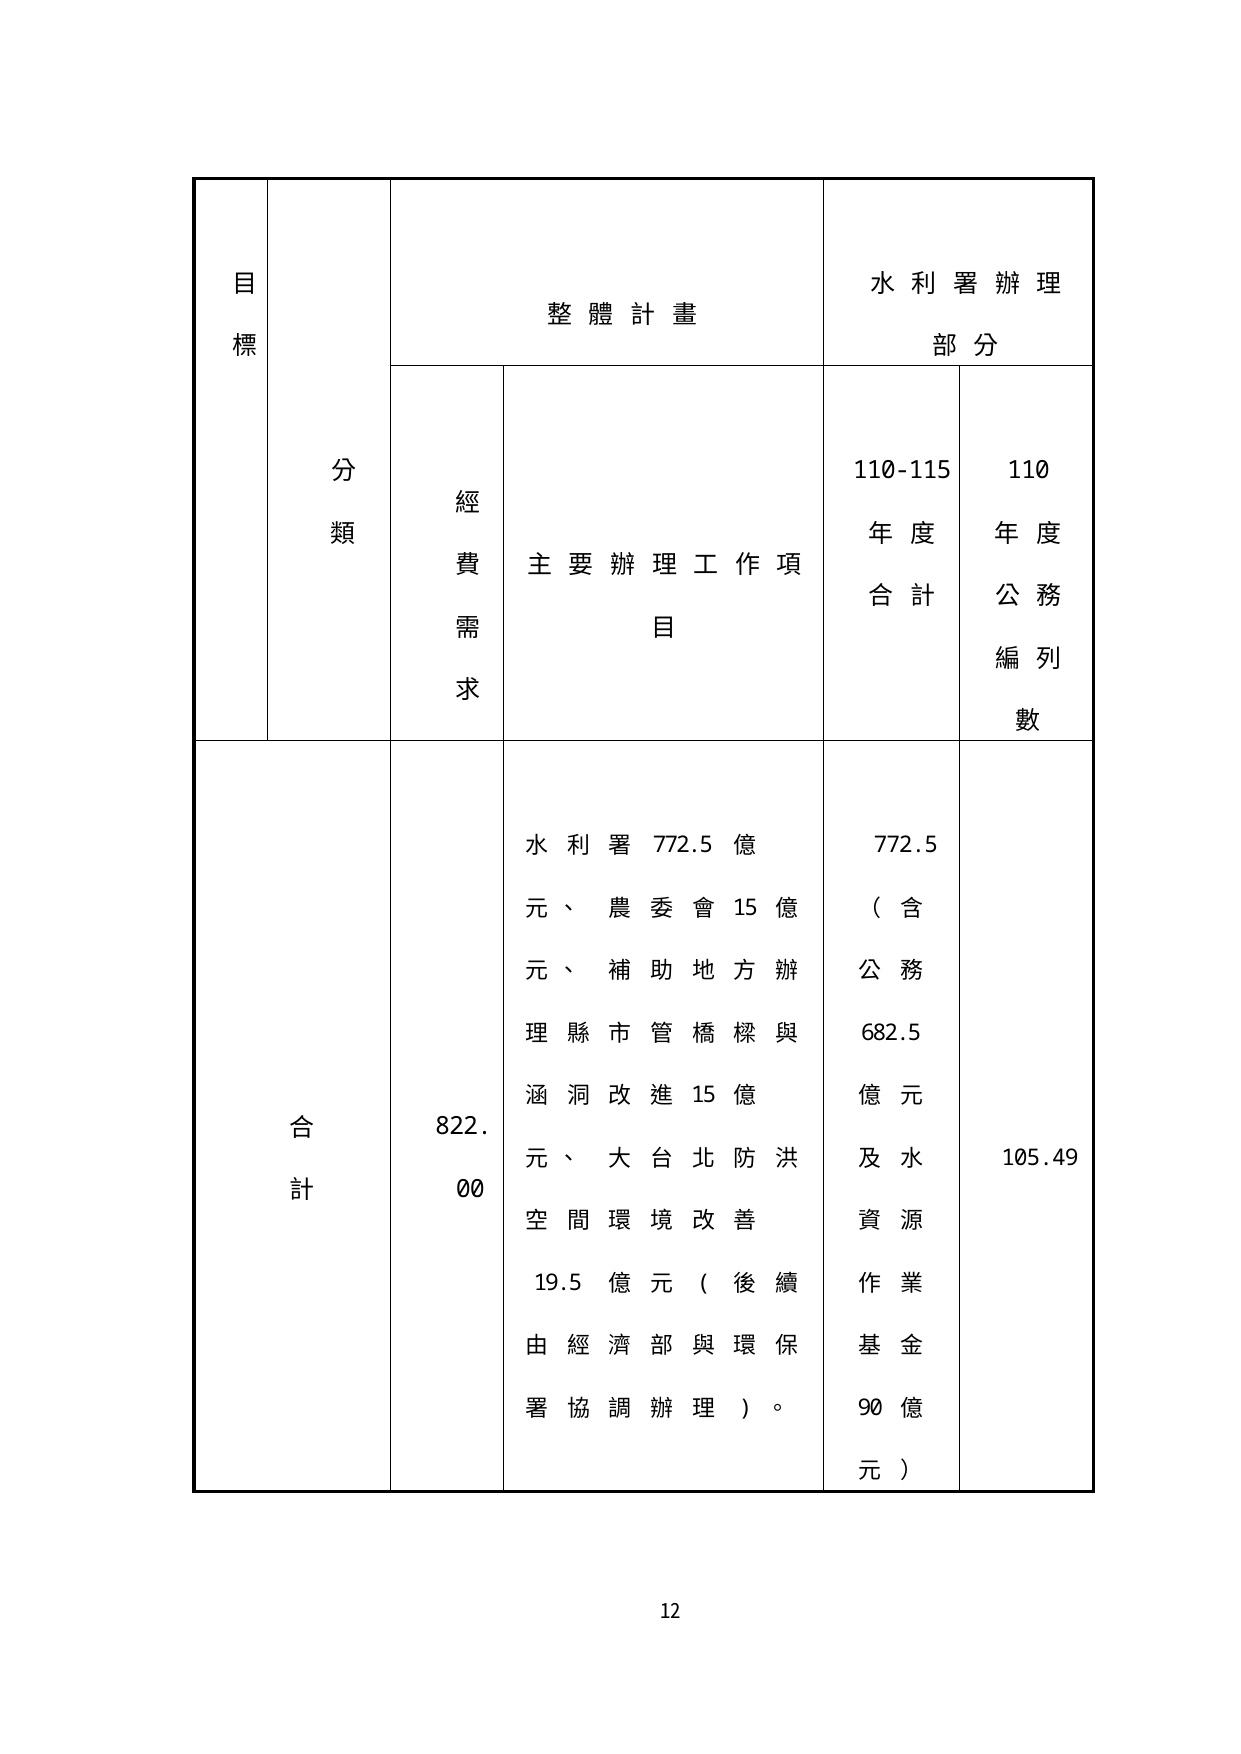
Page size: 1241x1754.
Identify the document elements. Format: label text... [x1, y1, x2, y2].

table_cell 合 計 [196, 741, 390, 1490]
table_cell 105.49 [960, 741, 1092, 1490]
table_cell 822.00 [391, 741, 503, 1490]
table_header 分類 [268, 180, 390, 740]
table_header 整體計畫 [391, 180, 823, 365]
table_header 目標 [196, 180, 267, 740]
table_cell 經費需求 [391, 366, 503, 740]
table_cell 主要辦理工作項目 [504, 366, 823, 740]
table_cell 772.5 （含公務682.5億元及水資源作業基金90億元） [824, 741, 959, 1490]
table_cell 110年度 公務編列數 [960, 366, 1092, 740]
table_cell 水利署772.5億元、農委會15億元、補助地方辦理縣市管橋樑與涵洞改進15億元、大台北防洪空間環境改善19.5億元(後續由經濟部與環保署協調辦理)。 [504, 741, 823, 1490]
table_header 水利署辦理部分 [824, 180, 1092, 365]
table_cell 110-115年度合計 [824, 366, 959, 740]
